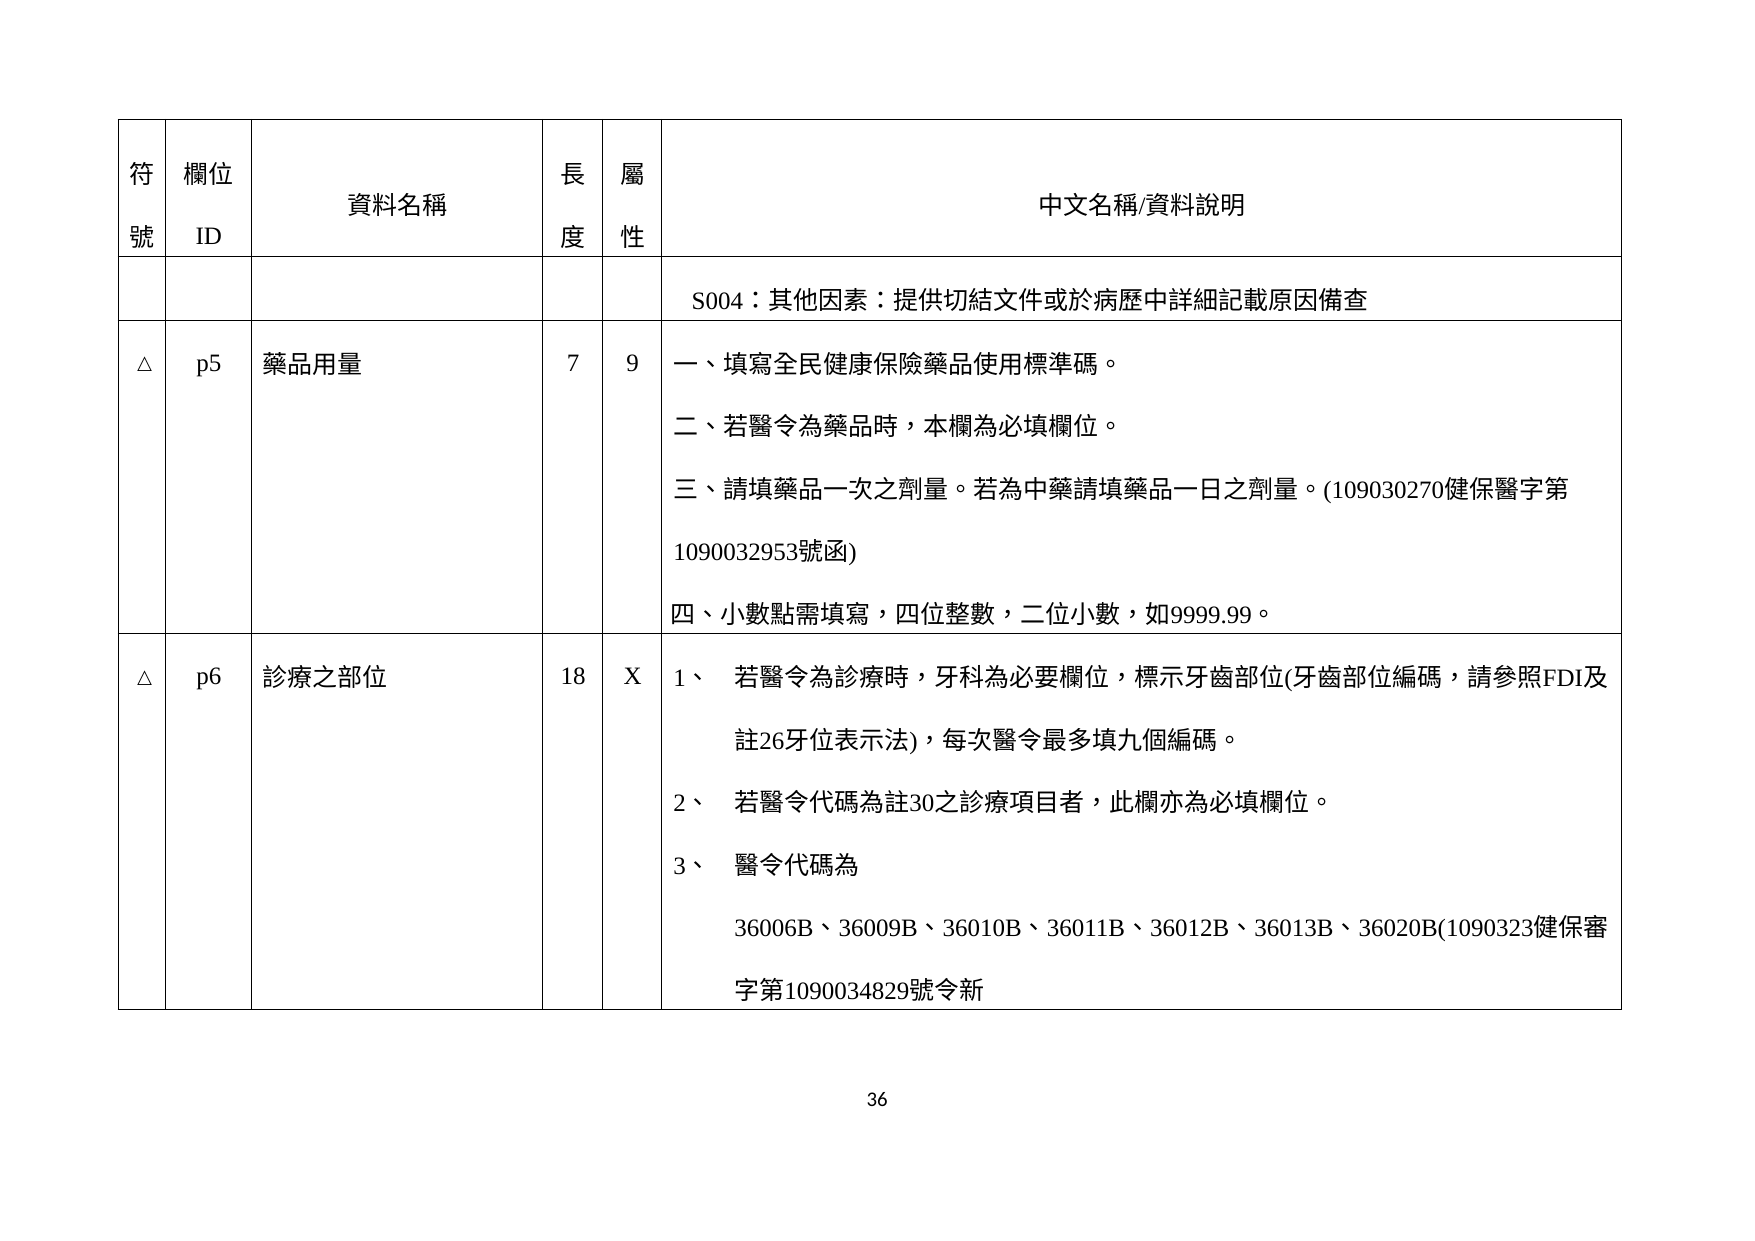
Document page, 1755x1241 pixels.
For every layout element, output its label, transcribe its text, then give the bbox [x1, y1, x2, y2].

table_cell [543, 257, 602, 319]
table_cell 藥品用量 [252, 321, 542, 633]
table_cell 18 [543, 634, 602, 1009]
table_header 中文名稱/資料說明 [662, 120, 1621, 256]
table_cell 診療之部位 [252, 634, 542, 1009]
table_header 屬性 [603, 120, 661, 256]
table_cell p5 [166, 321, 251, 633]
table_cell 一、填寫全民健康保險藥品使用標準碼。 二、若醫令為藥品時，本欄為必填欄位。 三、請填藥品一次之劑量。若為中藥請填藥品一日之劑量。(109030270健保醫字第1090032953號函) 四、小數點需填寫，四位整數，二位小數，如9999.99。 [662, 321, 1621, 633]
table_header 符號 [119, 120, 165, 256]
table_cell S004：其他因素：提供切結文件或於病歷中詳細記載原因備查 [662, 257, 1621, 319]
table_cell 若醫令為診療時，牙科為必要欄位，標示牙齒部位(牙齒部位編碼，請參照FDI及註26牙位表示法)，每次醫令最多填九個編碼。 若醫令代碼為註30之診療項目者，此欄亦為必填欄位。 醫令代碼為36006B、36009B、36010B、36011B、36012B、36013B、36020B(1090323健保審字第1090034829號令新 [662, 634, 1621, 1009]
table_cell △ [119, 634, 165, 1009]
table_cell △ [119, 321, 165, 633]
table_cell p6 [166, 634, 251, 1009]
table_cell [119, 257, 165, 319]
table_cell X [603, 634, 661, 1009]
table_cell [252, 257, 542, 319]
table_cell [603, 257, 661, 319]
table_cell 9 [603, 321, 661, 633]
table_cell 7 [543, 321, 602, 633]
table_header 資料名稱 [252, 120, 542, 256]
table_header 長度 [543, 120, 602, 256]
table_header 欄位ID [166, 120, 251, 256]
table_cell [166, 257, 251, 319]
